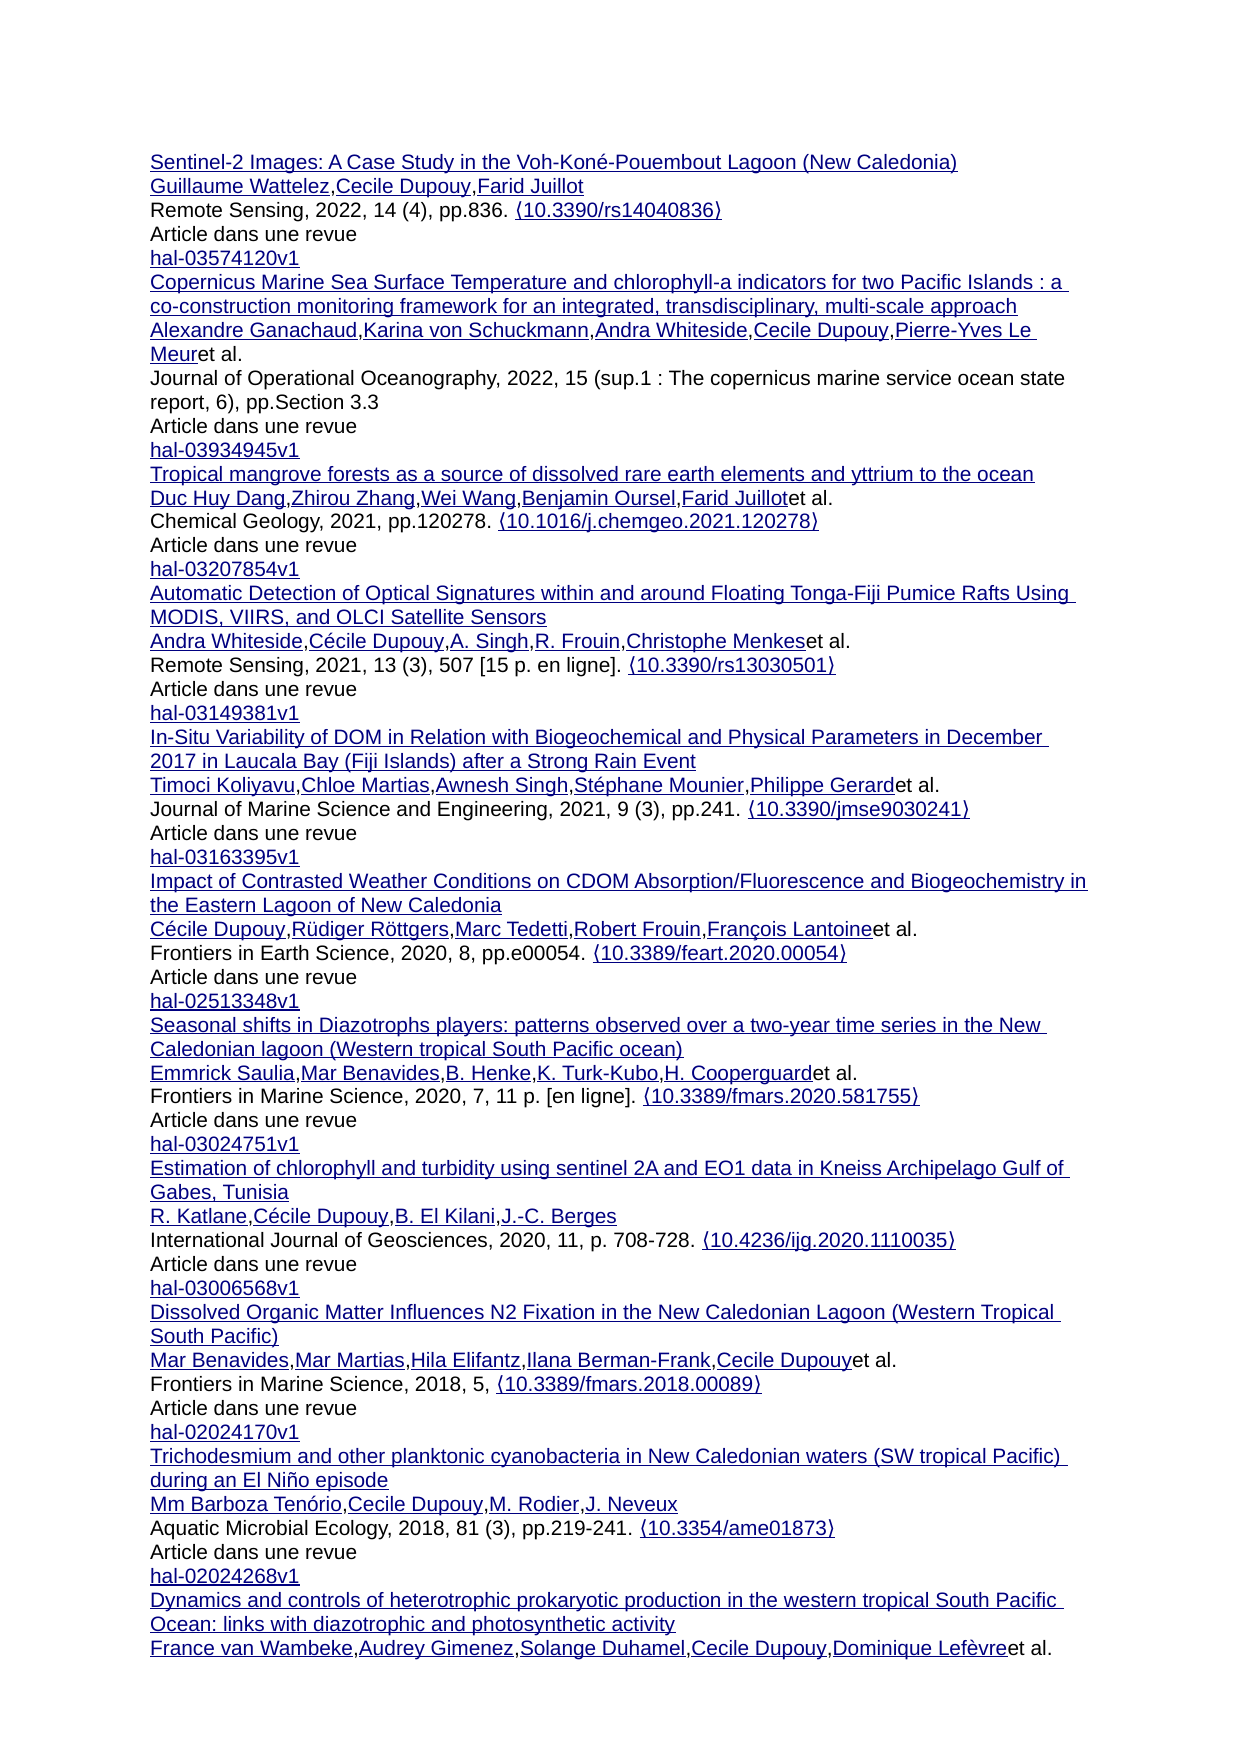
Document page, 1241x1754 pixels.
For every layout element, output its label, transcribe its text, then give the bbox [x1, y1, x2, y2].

table_cell Sentinel-2 Images: A Case Study in the Voh-Koné-Pouembout Lagoon (New Caledonia) Guillaume Wattelez,Cecile Dupouy,Farid Juillot Remote Sensing, 2022, 14 (4), pp.836. ⟨10.3390/rs14040836⟩ Article dans une revue hal-03574120v1 [150, 150, 1090, 270]
table_cell Automatic Detection of Optical Signatures within and around Floating Tonga-Fiji Pumice Rafts Using MODIS, VIIRS, and OLCI Satellite Sensors Andra Whiteside,Cécile Dupouy,A. Singh,R. Frouin,Christophe Menkeset al. Remote Sensing, 2021, 13 (3), 507 [15 p. en ligne]. ⟨10.3390/rs13030501⟩ Article dans une revue hal-03149381v1 [150, 581, 1090, 725]
table_cell Trichodesmium and other planktonic cyanobacteria in New Caledonian waters (SW tropical Pacific) during an El Niño episode Mm Barboza Tenório,Cecile Dupouy,M. Rodier,J. Neveux Aquatic Microbial Ecology, 2018, 81 (3), pp.219-241. ⟨10.3354/ame01873⟩ Article dans une revue hal-02024268v1 [150, 1444, 1090, 1587]
table_cell Seasonal shifts in Diazotrophs players: patterns observed over a two-year time series in the New Caledonian lagoon (Western tropical South Pacific ocean) Emmrick Saulia,Mar Benavides,B. Henke,K. Turk-Kubo,H. Cooperguardet al. Frontiers in Marine Science, 2020, 7, 11 p. [en ligne]. ⟨10.3389/fmars.2020.581755⟩ Article dans une revue hal-03024751v1 [150, 1013, 1090, 1156]
table_cell Dissolved Organic Matter Influences N2 Fixation in the New Caledonian Lagoon (Western Tropical South Pacific) Mar Benavides,Mar Martias,Hila Elifantz,Ilana Berman-Frank,Cecile Dupouyet al. Frontiers in Marine Science, 2018, 5, ⟨10.3389/fmars.2018.00089⟩ Article dans une revue hal-02024170v1 [150, 1300, 1090, 1444]
table_cell Copernicus Marine Sea Surface Temperature and chlorophyll-a indicators for two Pacific Islands : a co-construction monitoring framework for an integrated, transdisciplinary, multi-scale approach Alexandre Ganachaud,Karina von Schuckmann,Andra Whiteside,Cecile Dupouy,Pierre-Yves Le Meuret al. Journal of Operational Oceanography, 2022, 15 (sup.1 : The copernicus marine service ocean state report, 6), pp.Section 3.3 Article dans une revue hal-03934945v1 [150, 270, 1090, 461]
table_cell Estimation of chlorophyll and turbidity using sentinel 2A and EO1 data in Kneiss Archipelago Gulf of Gabes, Tunisia R. Katlane,Cécile Dupouy,B. El Kilani,J.-C. Berges International Journal of Geosciences, 2020, 11, p. 708-728. ⟨10.4236/ijg.2020.1110035⟩ Article dans une revue hal-03006568v1 [150, 1156, 1090, 1300]
table_cell Impact of Contrasted Weather Conditions on CDOM Absorption/Fluorescence and Biogeochemistry in the Eastern Lagoon of New Caledonia Cécile Dupouy,Rüdiger Röttgers,Marc Tedetti,Robert Frouin,François Lantoineet al. Frontiers in Earth Science, 2020, 8, pp.e00054. ⟨10.3389/feart.2020.00054⟩ Article dans une revue hal-02513348v1 [150, 869, 1090, 1012]
table_cell Dynamics and controls of heterotrophic prokaryotic production in the western tropical South Pacific Ocean: links with diazotrophic and photosynthetic activity France van Wambeke,Audrey Gimenez,Solange Duhamel,Cecile Dupouy,Dominique Lefèvreet al. [150, 1588, 1090, 1659]
table_cell In-Situ Variability of DOM in Relation with Biogeochemical and Physical Parameters in December 2017 in Laucala Bay (Fiji Islands) after a Strong Rain Event Timoci Koliyavu,Chloe Martias,Awnesh Singh,Stéphane Mounier,Philippe Gerardet al. Journal of Marine Science and Engineering, 2021, 9 (3), pp.241. ⟨10.3390/jmse9030241⟩ Article dans une revue hal-03163395v1 [150, 725, 1090, 869]
table_cell Tropical mangrove forests as a source of dissolved rare earth elements and yttrium to the ocean Duc Huy Dang,Zhirou Zhang,Wei Wang,Benjamin Oursel,Farid Juillotet al. Chemical Geology, 2021, pp.120278. ⟨10.1016/j.chemgeo.2021.120278⟩ Article dans une revue hal-03207854v1 [150, 461, 1090, 581]
